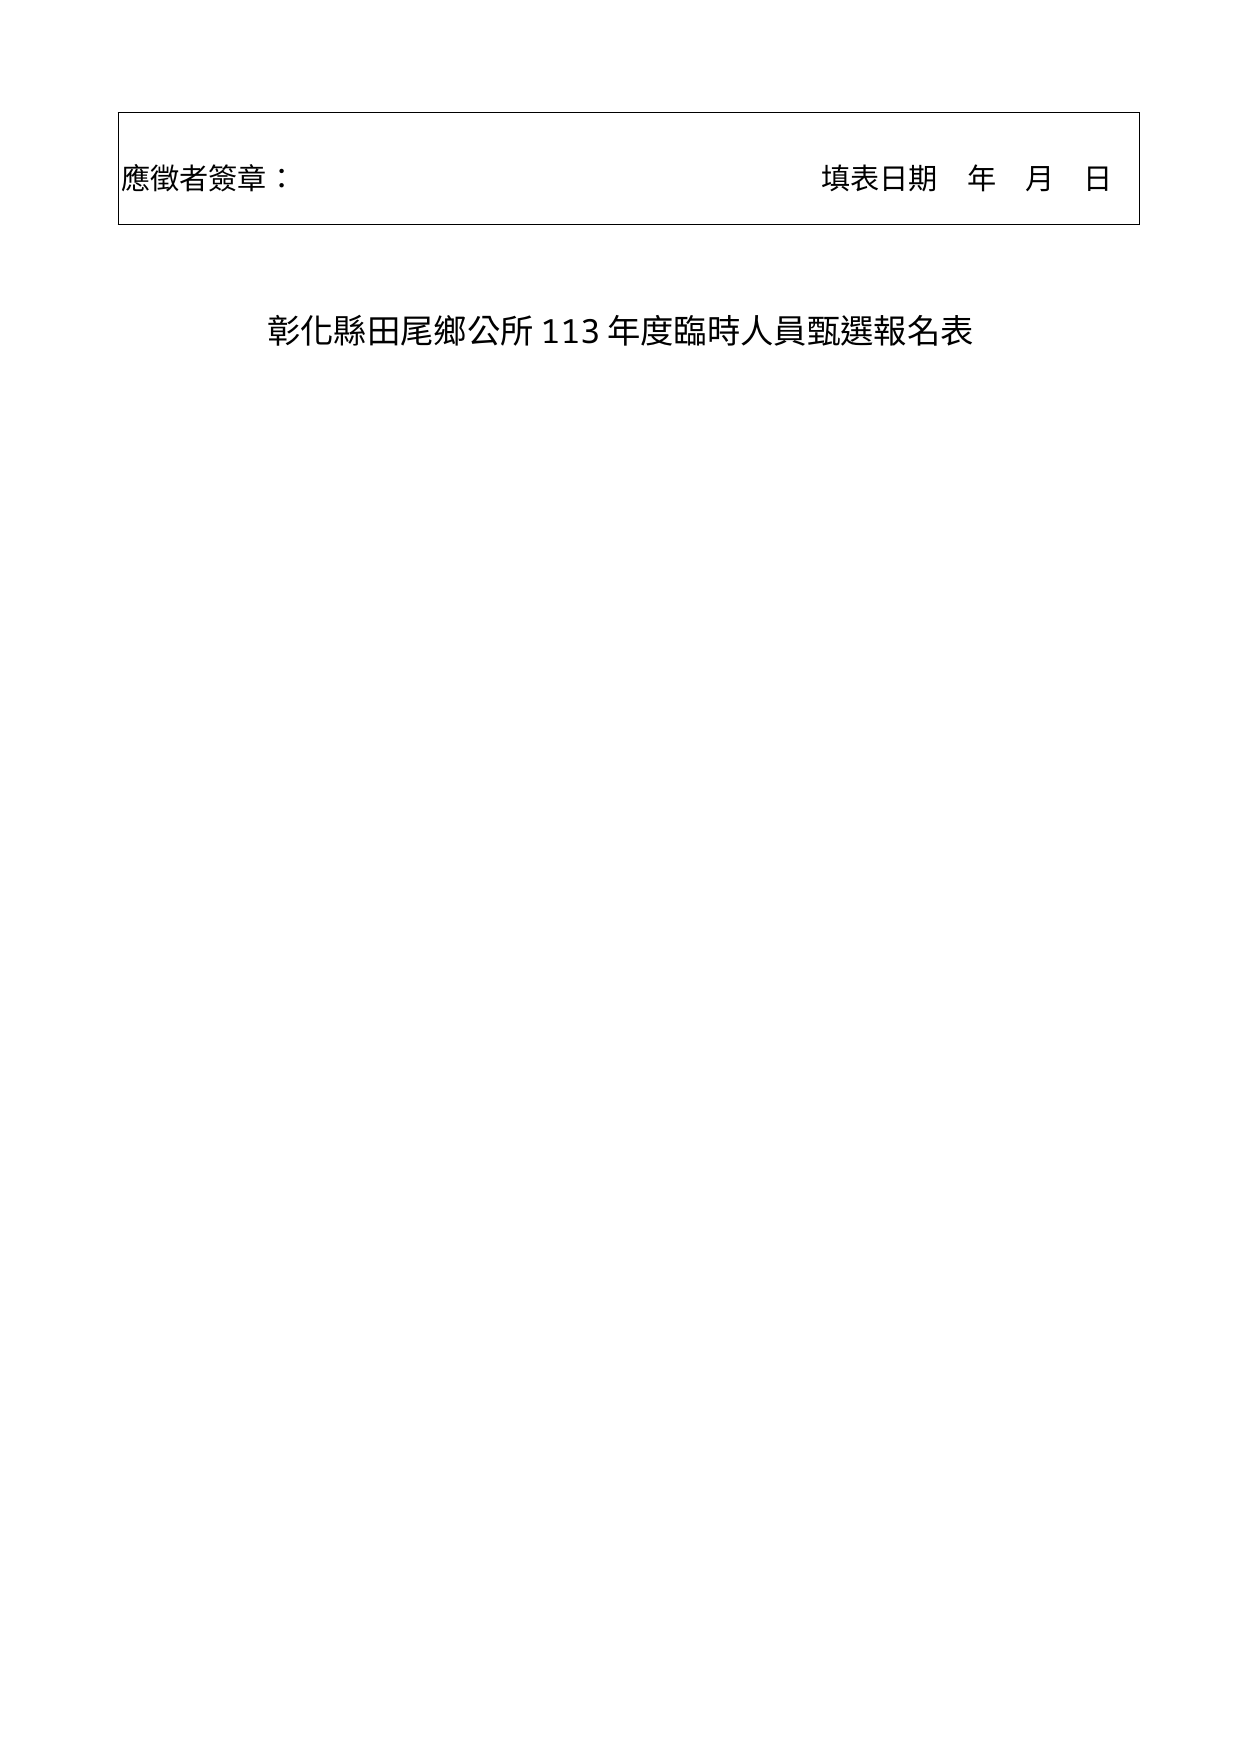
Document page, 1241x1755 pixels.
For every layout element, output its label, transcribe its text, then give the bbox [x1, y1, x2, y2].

text 彰化縣田尾鄉公所113年度臨時人員甄選報名表 [118, 287, 1122, 350]
table_cell 應徵者簽章： 填表日期 年 月 日 [119, 113, 1139, 224]
